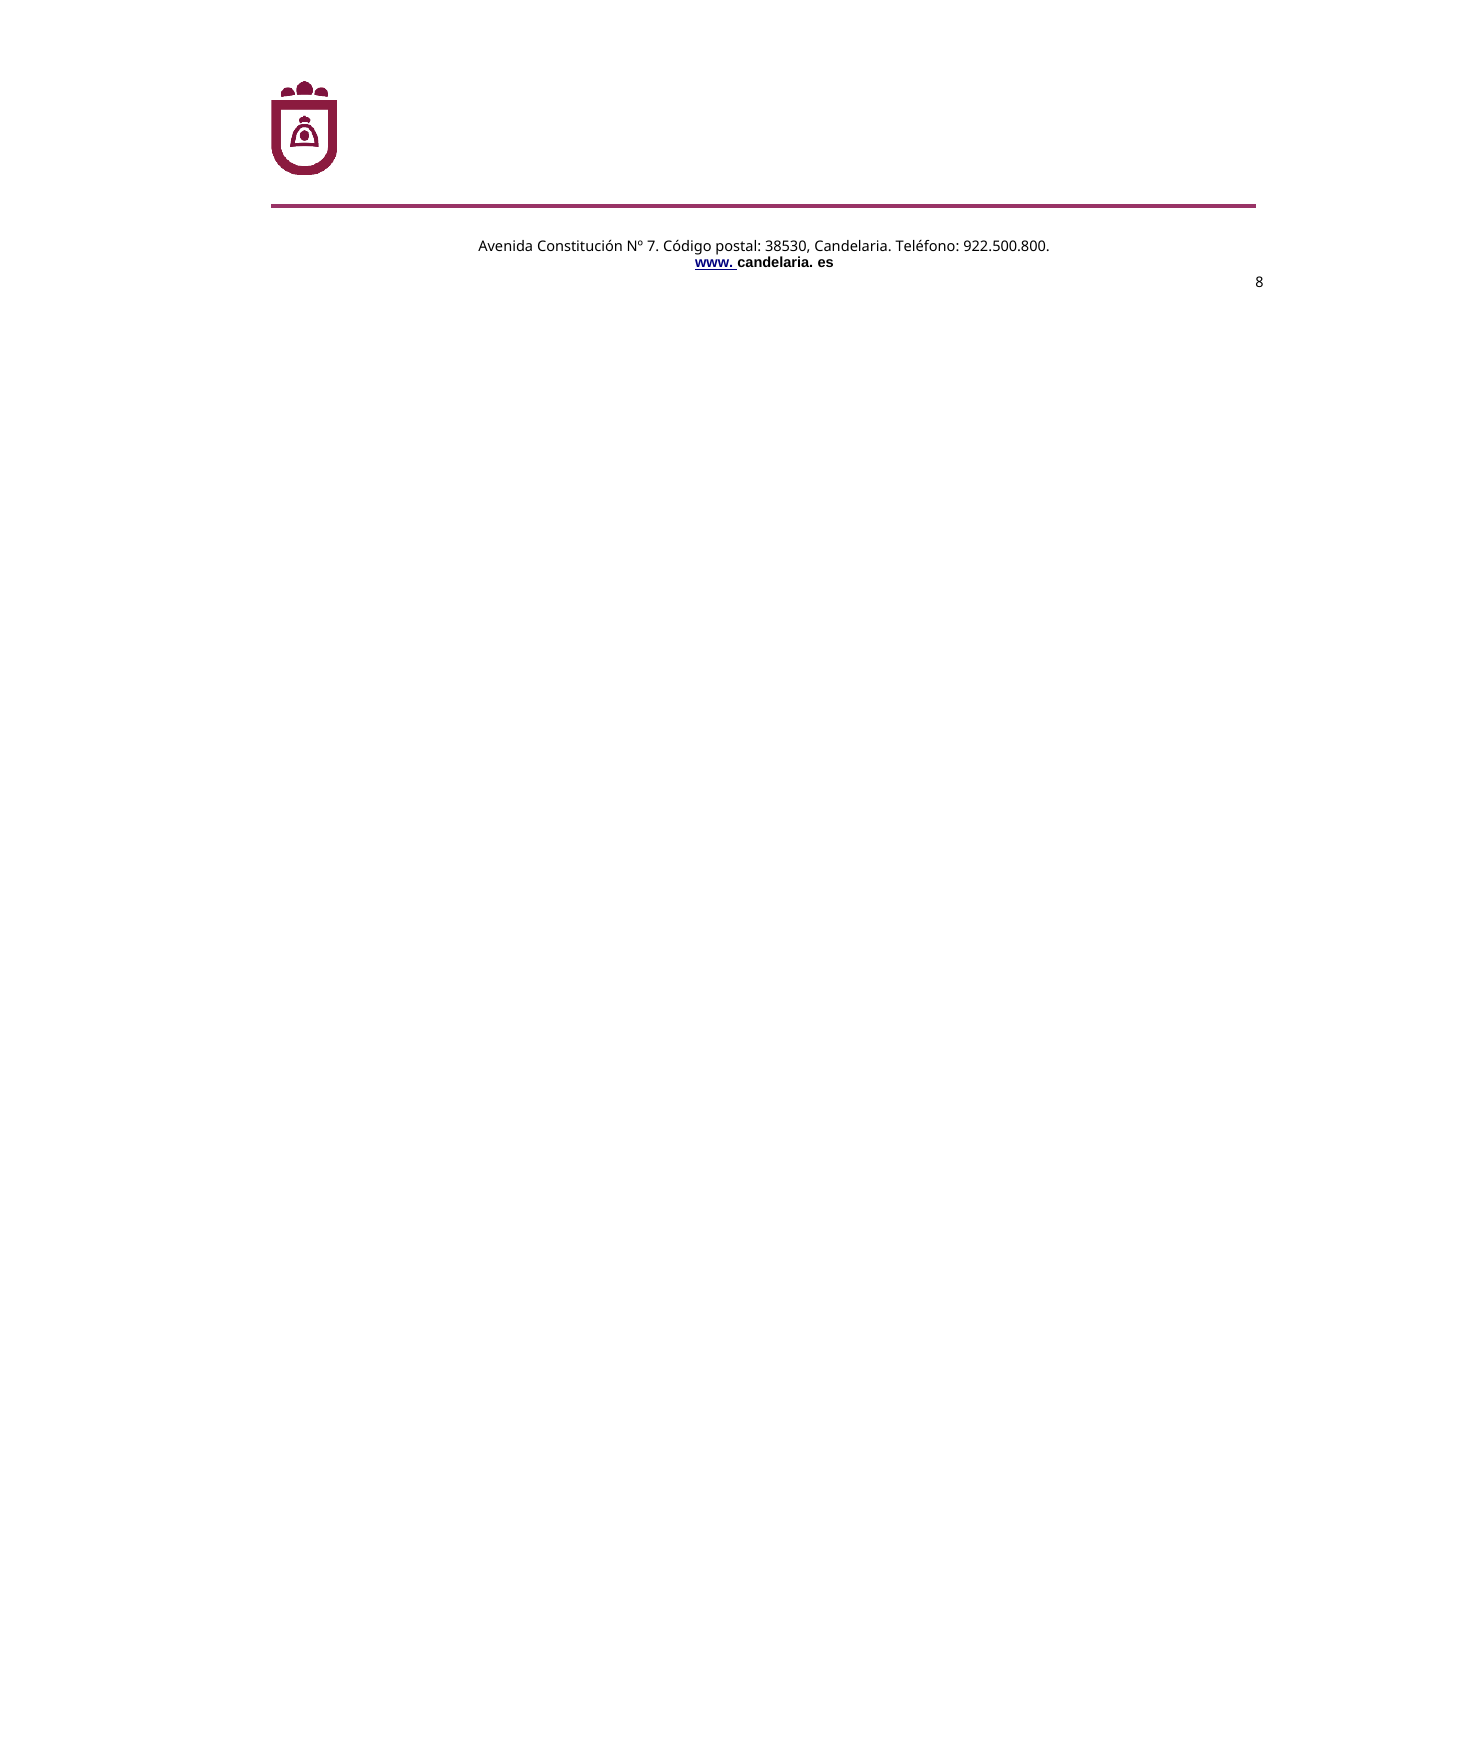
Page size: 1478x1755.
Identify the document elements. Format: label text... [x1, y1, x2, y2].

text Avenida Constitución Nº 7. Código postal: 38530, Candelaria. Teléfono: 922.500.800. [412, 238, 1116, 254]
text www. candelaria. es [412, 254, 1116, 271]
text 8 [37, 272, 1263, 291]
